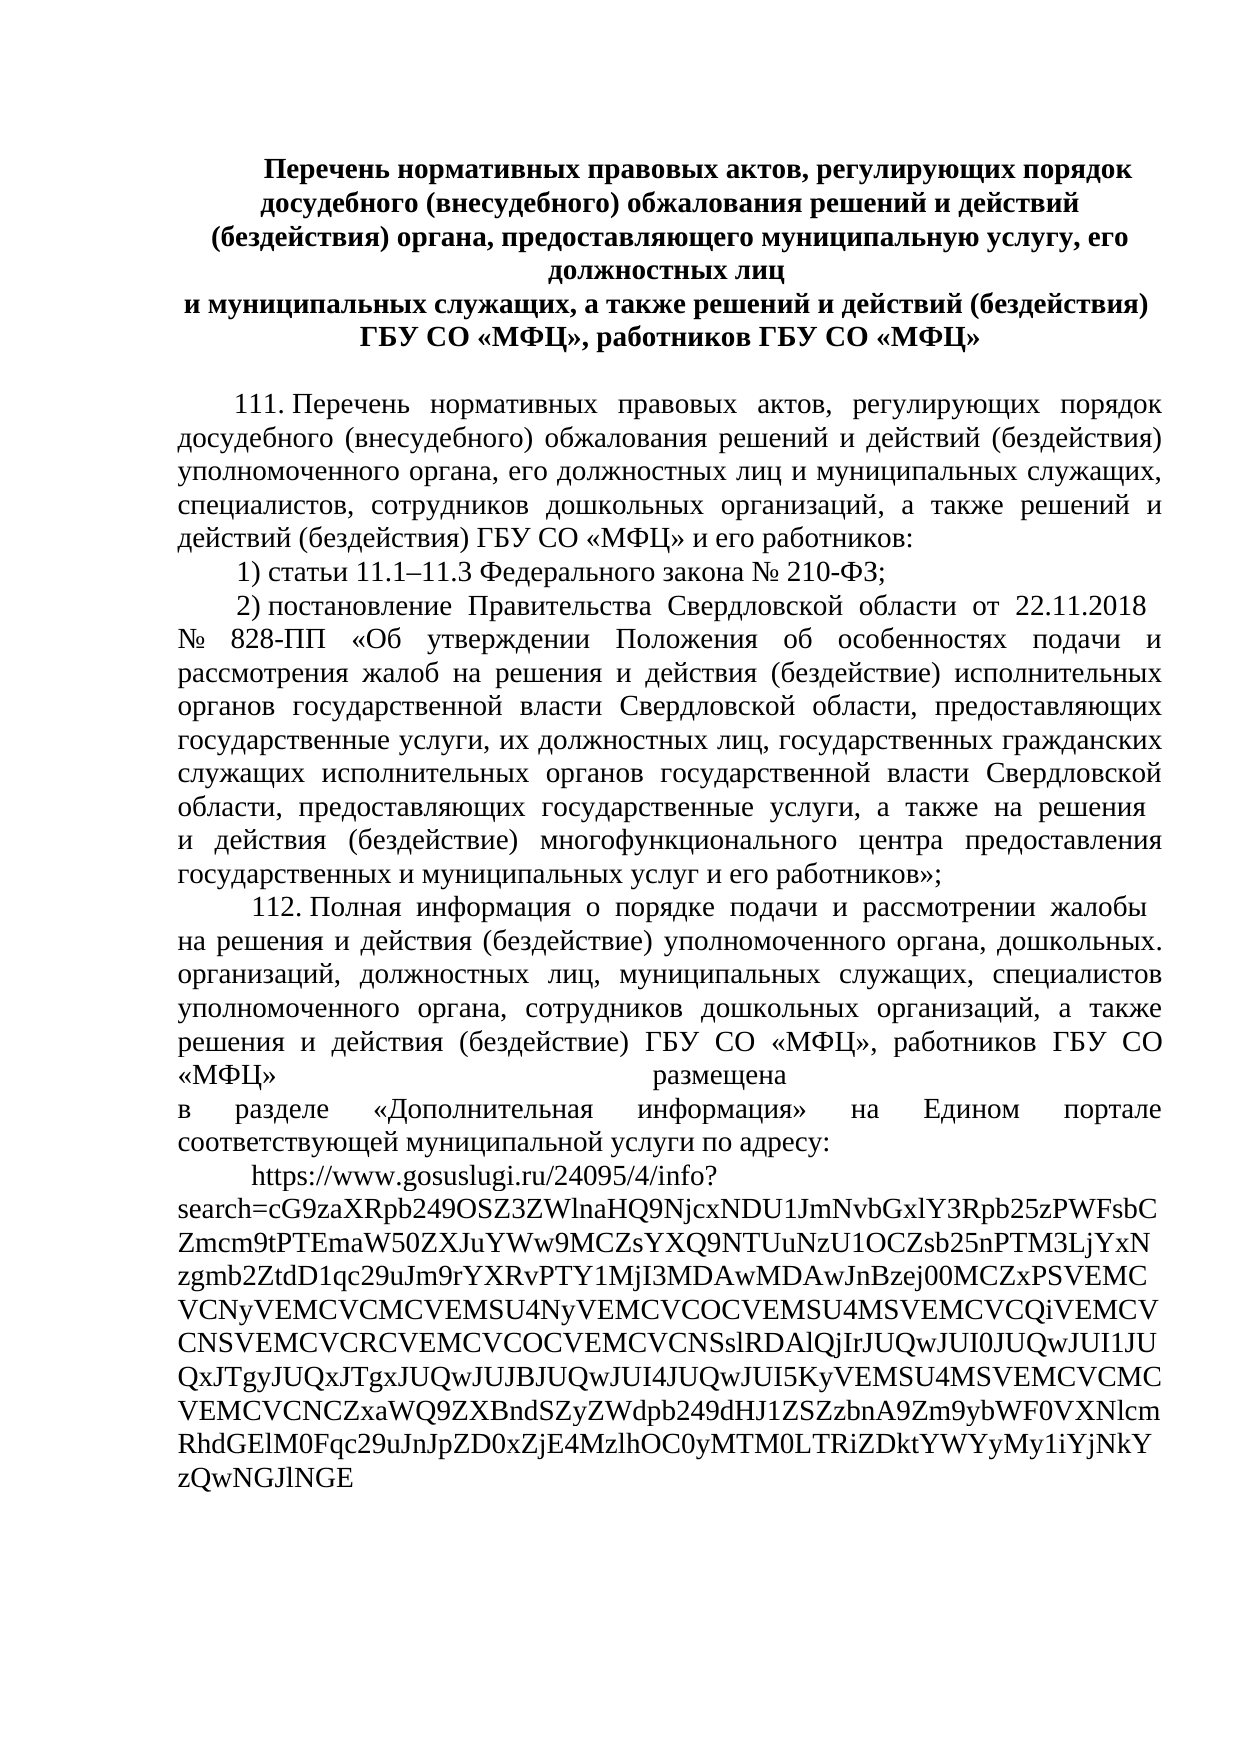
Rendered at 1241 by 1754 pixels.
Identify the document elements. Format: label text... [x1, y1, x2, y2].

text https://www.gosuslugi.ru/24095/4/info?search=cG9zaXRpb249OSZ3ZWlnaHQ9NjcxNDU1JmNvbGxlY3Rpb25zPWFsbCZmcm9tPTEmaW50ZXJuYWw9MCZsYXQ9NTUuNzU1OCZsb25nPTM3LjYxNzgmb2ZtdD1qc29uJm9rYXRvPTY1MjI3MDAwMDAwJnBzej00MCZxPSVEMCVCNyVEMCVCMCVEMSU4NyVEMCVCOCVEMSU4MSVEMCVCQiVEMCVCNSVEMCVCRCVEMCVCOCVEMCVCNSslRDAlQjIrJUQwJUI0JUQwJUI1JUQxJTgyJUQxJTgxJUQwJUJBJUQwJUI4JUQwJUI5KyVEMSU4MSVEMCVCMCVEMCVCNCZxaWQ9ZXBndSZyZWdpb249dHJ1ZSZzbnA9Zm9ybWF0VXNlcmRhdGElM0Fqc29uJnJpZD0xZjE4MzlhOC0yMTM0LTRiZDktYWYyMy1iYjNkYzQwNGJlNGE [177, 1158, 1163, 1493]
text Перечень нормативных правовых актов, регулирующих порядок досудебного (внесудебного) обжалования решений и действий (бездействия) органа, предоставляющего муниципальную услугу, его должностных лиц и муниципальных служащих, а также решений и действий (бездействия) ГБУ СО «МФЦ», работников ГБУ СО «МФЦ» [177, 152, 1163, 353]
text 1) статьи 11.1–11.3 Федерального закона № 210-ФЗ; [177, 554, 1163, 588]
text 111. Перечень нормативных правовых актов, регулирующих порядок досудебного (внесудебного) обжалования решений и действий (бездействия) уполномоченного органа, его должностных лиц и муниципальных служащих, специалистов, сотрудников дошкольных организаций, а также решений и действий (бездействия) ГБУ СО «МФЦ» и его работников: [177, 386, 1163, 554]
text 2) постановление Правительства Свердловской области от 22.11.2018 № 828-ПП «Об утверждении Положения об особенностях подачи и рассмотрения жалоб на решения и действия (бездействие) исполнительных органов государственной власти Свердловской области, предоставляющих государственные услуги, их должностных лиц, государственных гражданских служащих исполнительных органов государственной власти Свердловской области, предоставляющих государственные услуги, а также на решения и действия (бездействие) многофункционального центра предоставления государственных и муниципальных услуг и его работников»; [177, 588, 1163, 889]
text 112. Полная информация о порядке подачи и рассмотрении жалобы на решения и действия (бездействие) уполномоченного органа, дошкольных. организаций, должностных лиц, муниципальных служащих, специалистов уполномоченного органа, сотрудников дошкольных организаций, а также решения и действия (бездействие) ГБУ СО «МФЦ», работников ГБУ СО «МФЦ» размещена в разделе «Дополнительная информация» на Едином портале соответствующей муниципальной услуги по адресу: [177, 889, 1163, 1158]
